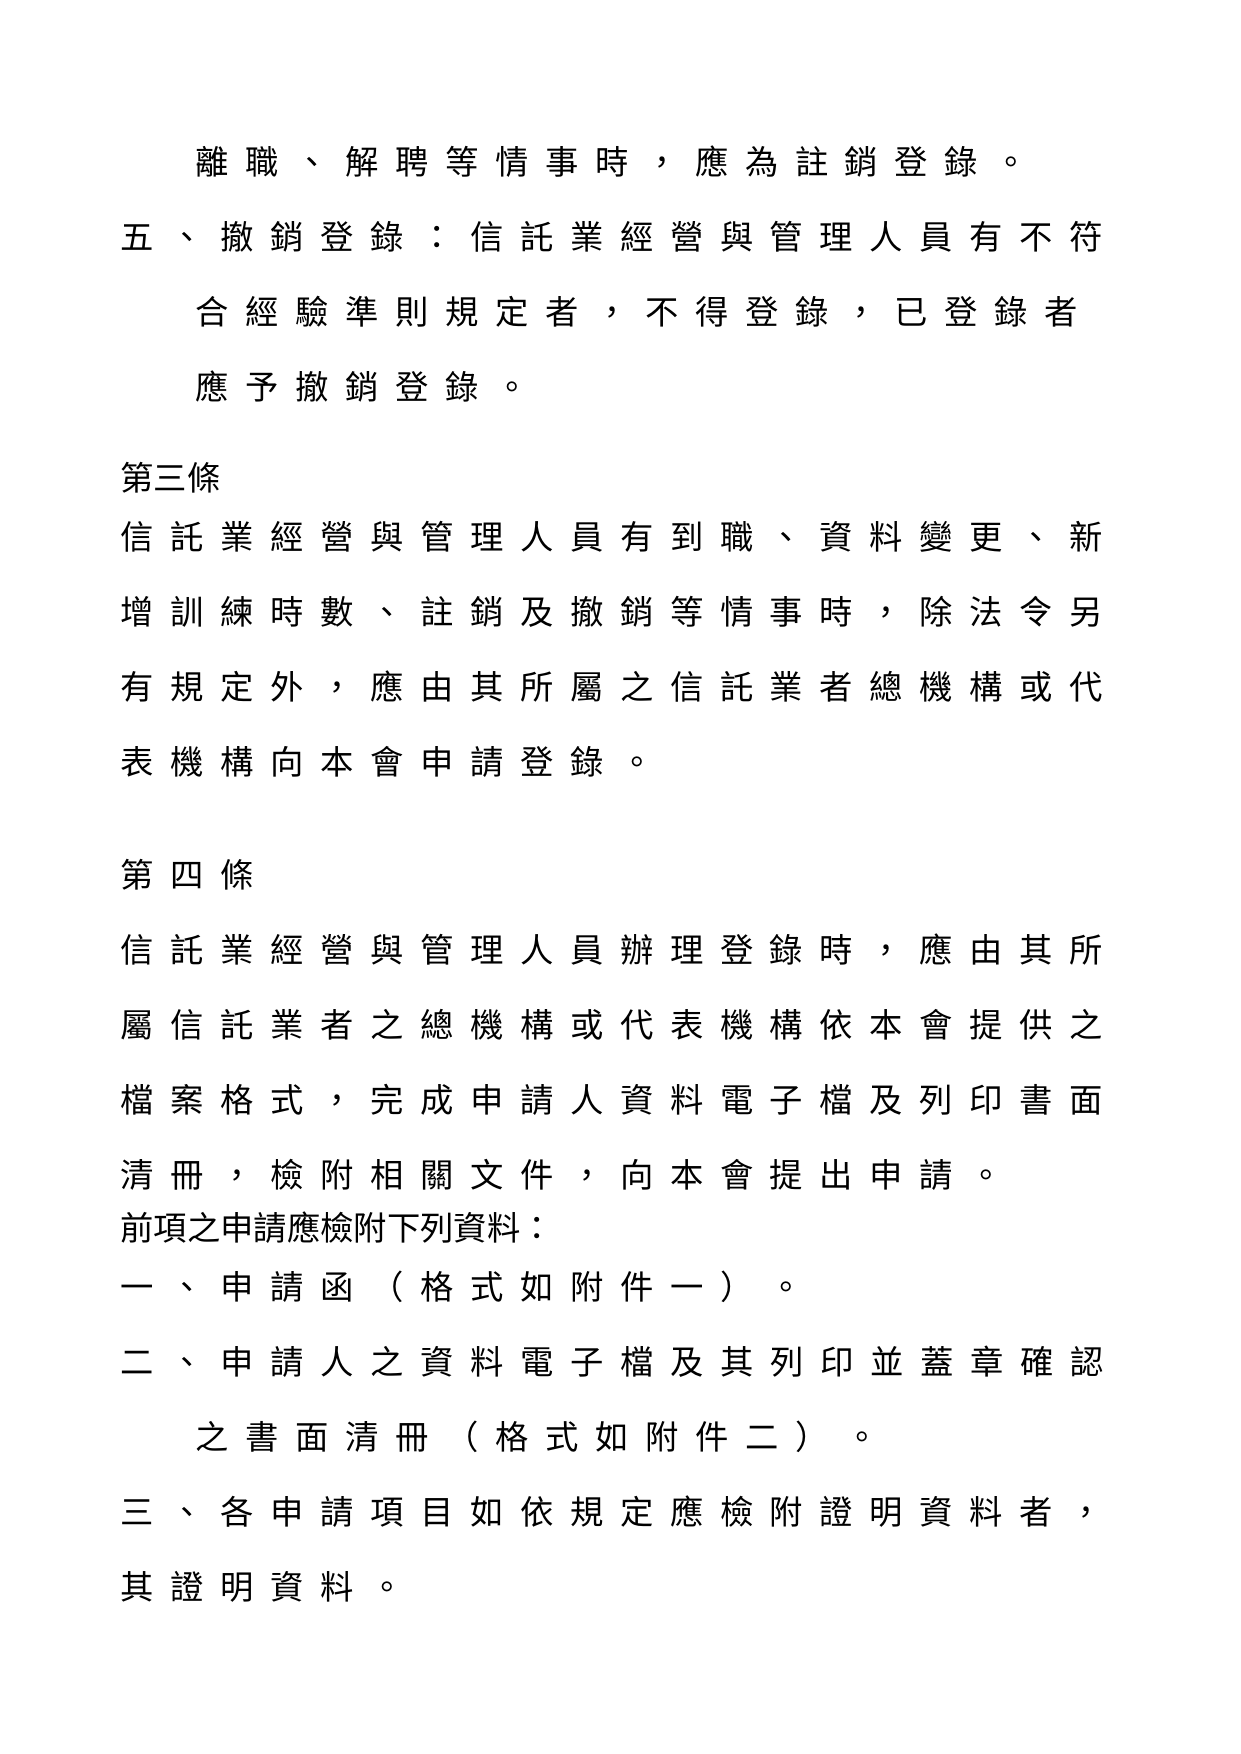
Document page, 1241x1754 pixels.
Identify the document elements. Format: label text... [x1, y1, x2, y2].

text 信託業經營與管理人員有到職、資料變更、新增訓練時數、註銷及撤銷等情事時，除法令另有規定外，應由其所屬之信託業者總機構或代表機構向本會申請登錄。 [120, 498, 1120, 798]
text 五、撤銷登錄：信託業經營與管理人員有不符合經驗準則規定者，不得登錄，已登錄者應予撤銷登錄。 [120, 198, 1120, 423]
text 信託業經營與管理人員辦理登錄時，應由其所屬信託業者之總機構或代表機構依本會提供之檔案格式，完成申請人資料電子檔及列印書面清冊，檢附相關文件，向本會提出申請。 [120, 910, 1120, 1210]
text 前項之申請應檢附下列資料： [120, 1210, 1120, 1248]
text 第四條 [120, 835, 1120, 910]
text 二、申請人之資料電子檔及其列印並蓋章確認之書面清冊（格式如附件二）。 [120, 1323, 1120, 1473]
text 第三條 [120, 460, 1120, 498]
text 三、各申請項目如依規定應檢附證明資料者，其證明資料。 [120, 1473, 1120, 1623]
text 離職、解聘等情事時，應為註銷登錄。 [120, 123, 1120, 198]
text 一、申請函（格式如附件一）。 [120, 1248, 1120, 1323]
